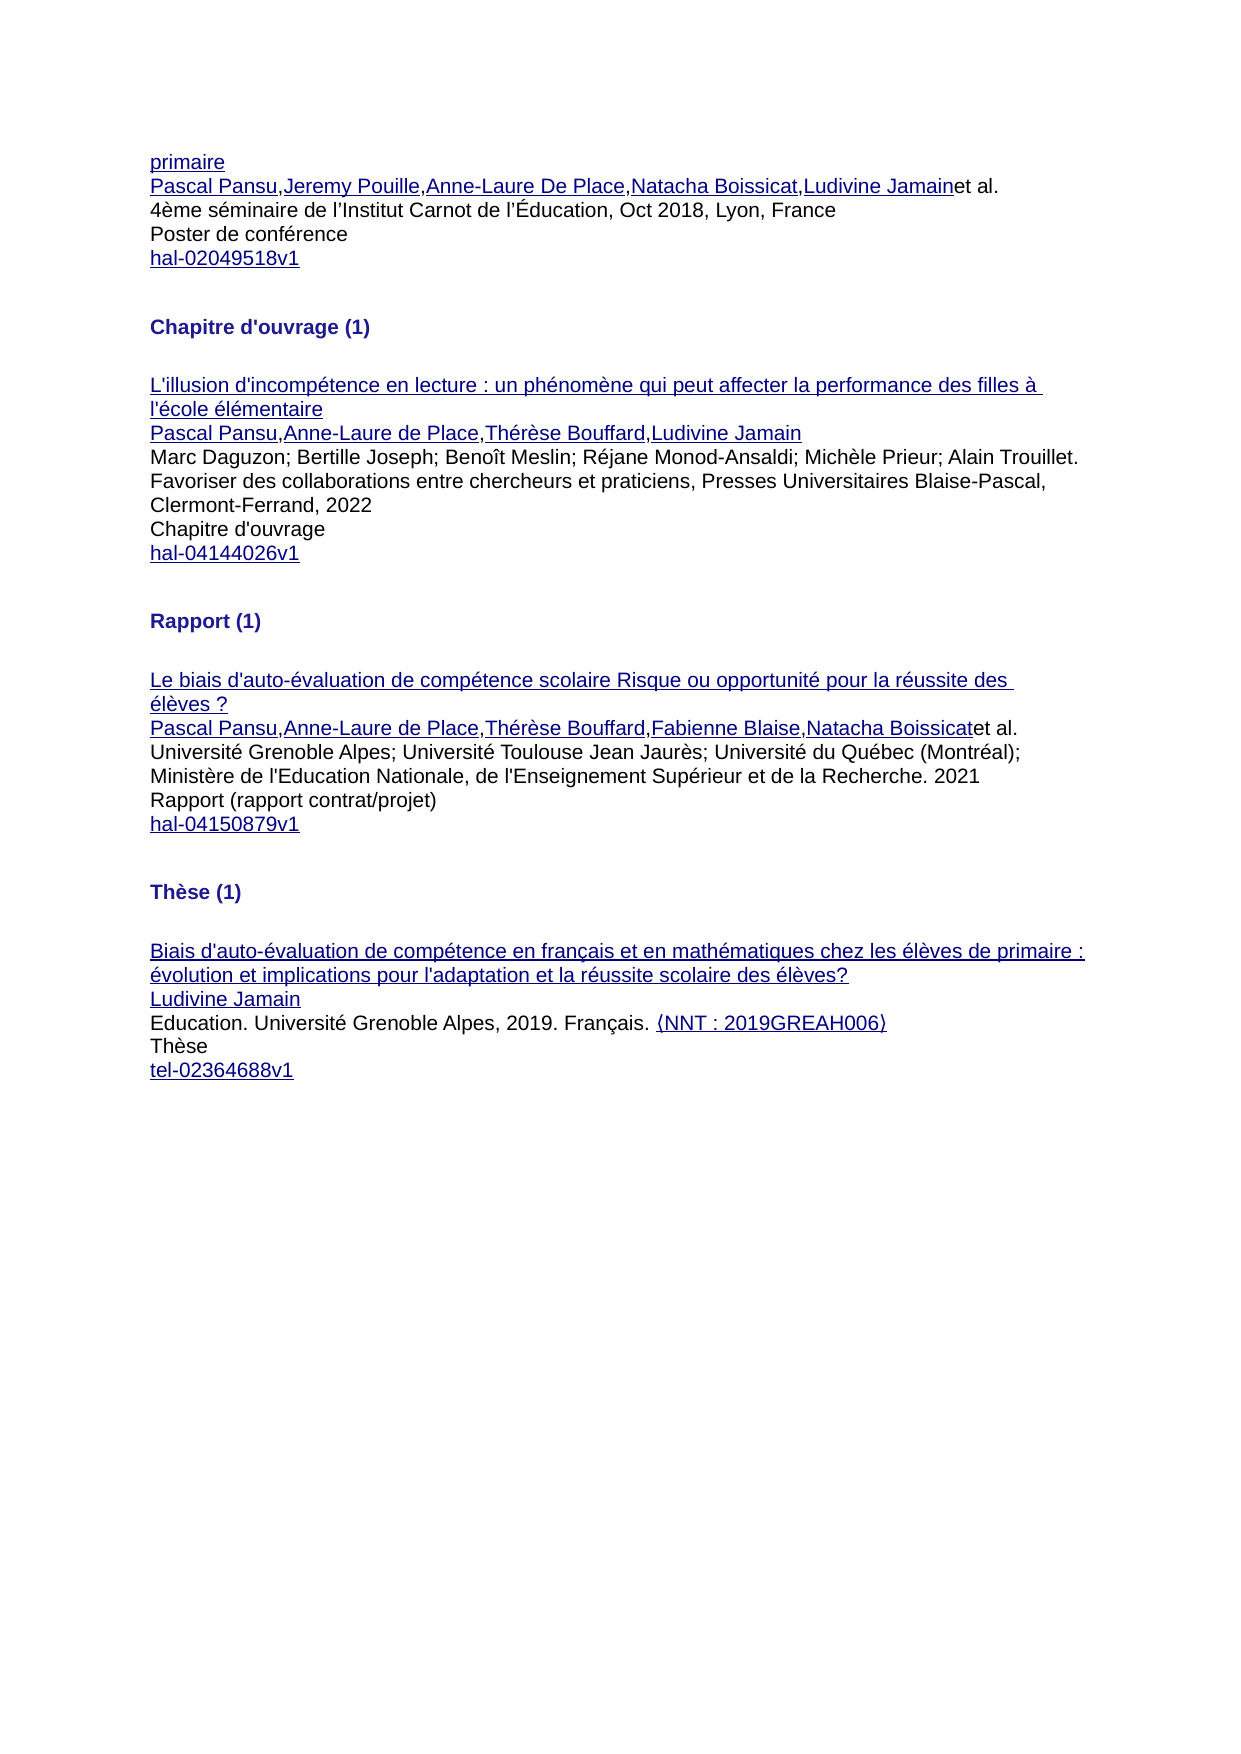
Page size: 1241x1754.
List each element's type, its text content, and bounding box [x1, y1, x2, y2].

subtitle Chapitre d'ouvrage (1) [150, 314, 1090, 338]
subtitle Thèse (1) [150, 880, 1090, 904]
table_header Biais d'auto-évaluation de compétence en français et en mathématiques chez les élèves de primaire : évolution et implications pour l'adaptation et la réussite scolaire des élèves? Ludivine Jamain Education. Université Grenoble Alpes, 2019. Français. ⟨NNT : 2019GREAH006⟩ Thèse tel-02364688v1 [150, 939, 1090, 1082]
table_header Le biais d'auto-évaluation de compétence scolaire Risque ou opportunité pour la réussite des élèves ? Pascal Pansu,Anne-Laure de Place,Thérèse Bouffard,Fabienne Blaise,Natacha Boissicatet al. Université Grenoble Alpes; Université Toulouse Jean Jaurès; Université du Québec (Montréal); Ministère de l'Education Nationale, de l'Enseignement Supérieur et de la Recherche. 2021 Rapport (rapport contrat/projet) hal-04150879v1 [150, 668, 1090, 835]
table_cell primaire Pascal Pansu,Jeremy Pouille,Anne-Laure De Place,Natacha Boissicat,Ludivine Jamainet al. 4ème séminaire de l’Institut Carnot de l’Éducation, Oct 2018, Lyon, France Poster de conférence hal-02049518v1 [150, 150, 1090, 270]
table_header L'illusion d'incompétence en lecture : un phénomène qui peut affecter la performance des filles à l'école élémentaire Pascal Pansu,Anne-Laure de Place,Thérèse Bouffard,Ludivine Jamain Marc Daguzon; Bertille Joseph; Benoît Meslin; Réjane Monod-Ansaldi; Michèle Prieur; Alain Trouillet. Favoriser des collaborations entre chercheurs et praticiens, Presses Universitaires Blaise-Pascal, Clermont-Ferrand, 2022 Chapitre d'ouvrage hal-04144026v1 [150, 373, 1090, 564]
subtitle Rapport (1) [150, 609, 1090, 633]
